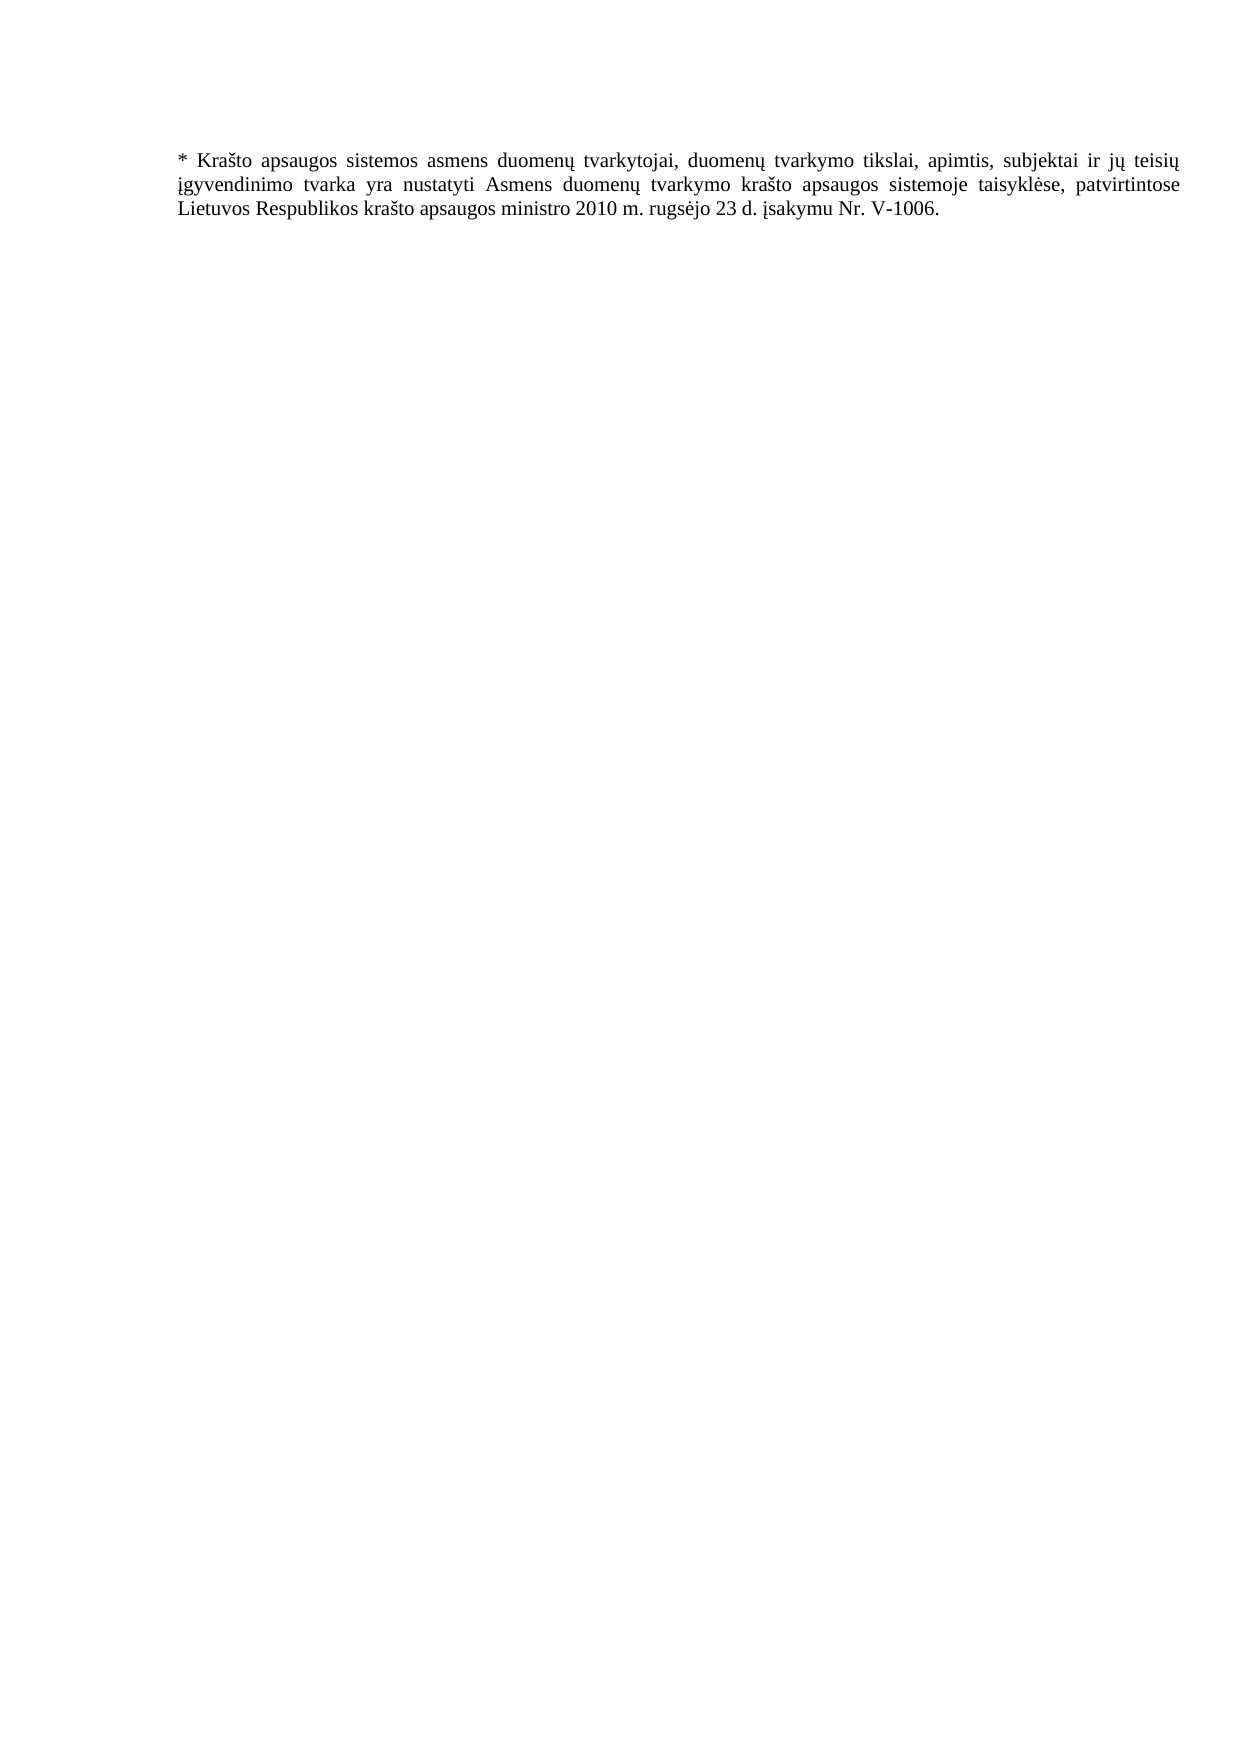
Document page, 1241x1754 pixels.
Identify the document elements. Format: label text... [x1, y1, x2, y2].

text * Krašto apsaugos sistemos asmens duomenų tvarkytojai, duomenų tvarkymo tikslai, apimtis, subjektai ir jų teisių įgyvendinimo tvarka yra nustatyti Asmens duomenų tvarkymo krašto apsaugos sistemoje taisyklėse, patvirtintose Lietuvos Respublikos krašto apsaugos ministro 2010 m. rugsėjo 23 d. įsakymu Nr. V-1006. [177, 148, 1181, 220]
